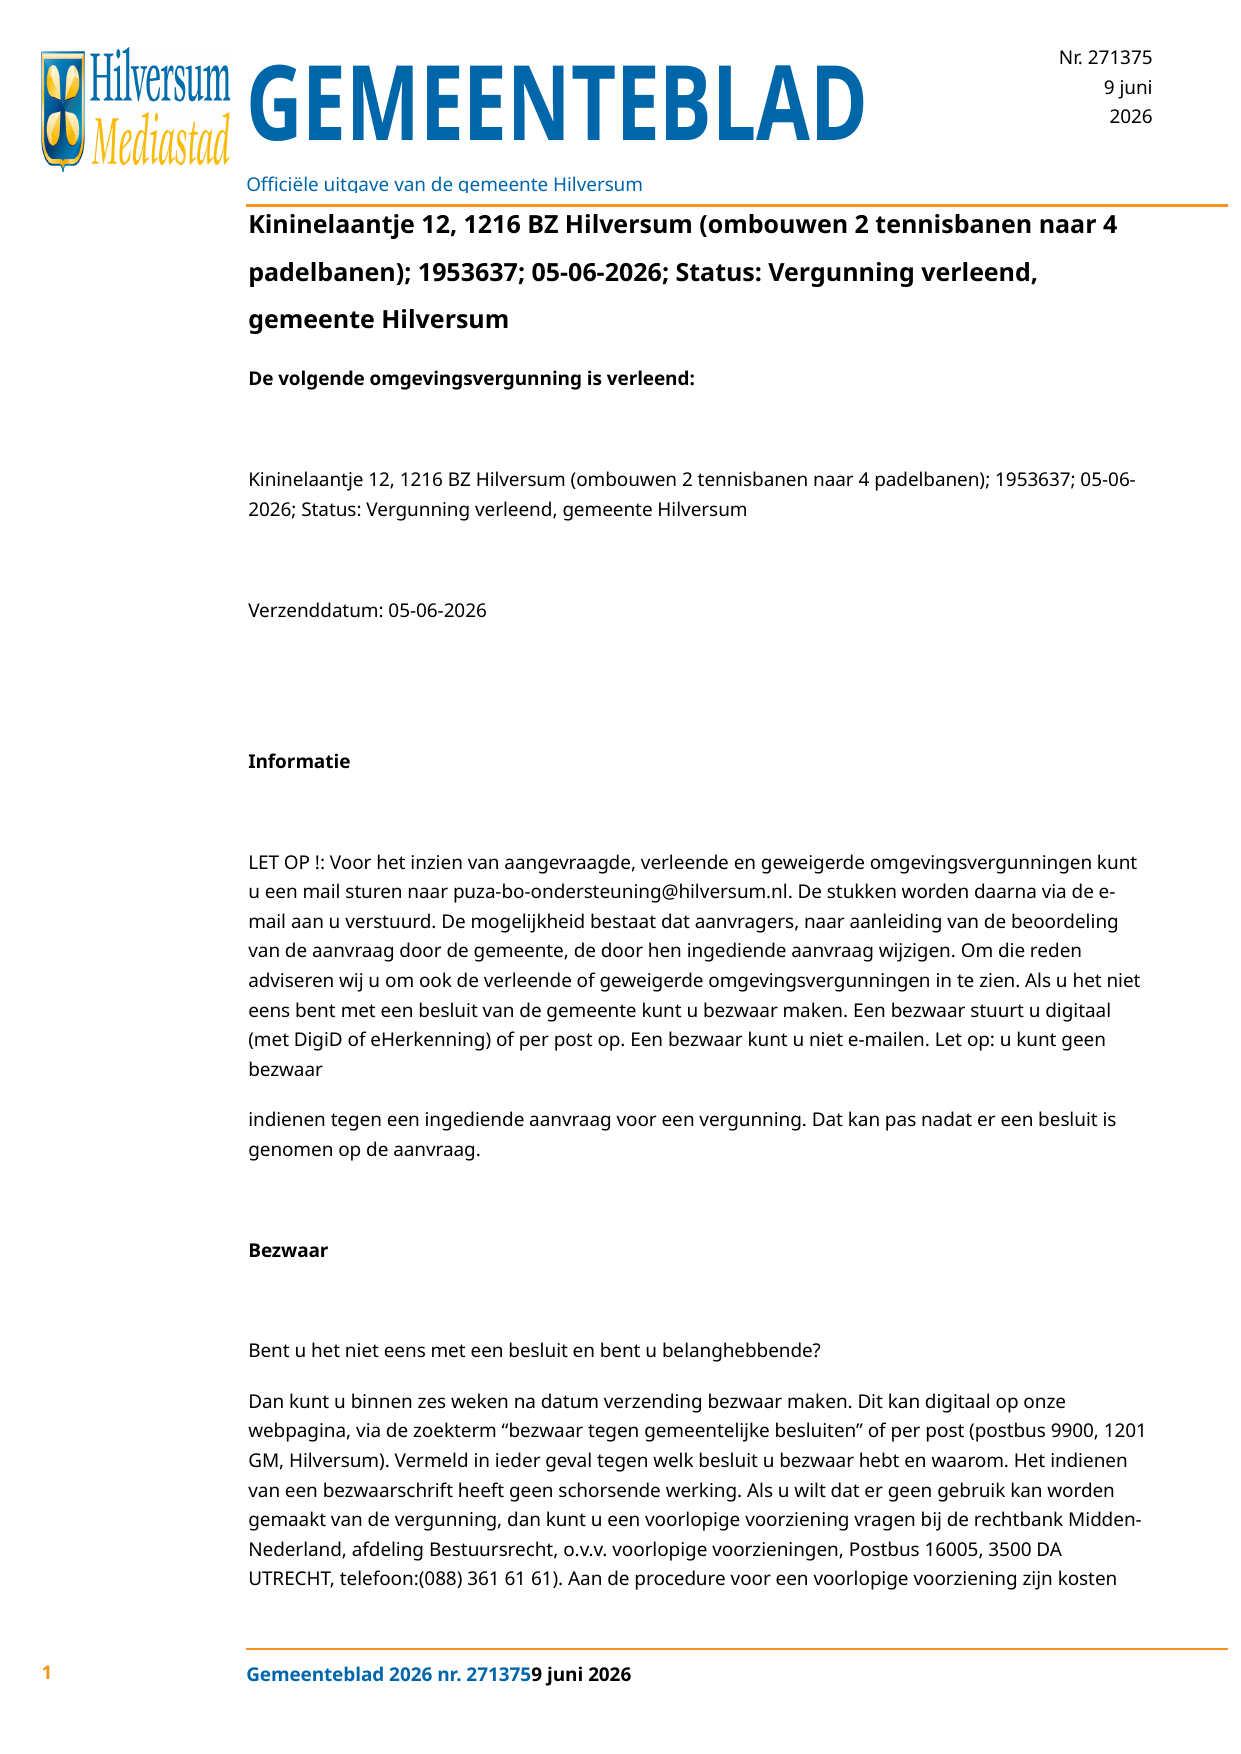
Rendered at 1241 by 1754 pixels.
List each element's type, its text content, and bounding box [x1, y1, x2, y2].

text indienen tegen een ingediende aanvraag voor een vergunning. Dat kan pas nadat er een besluit is genomen op de aanvraag. [248, 1106, 1152, 1162]
text Verzenddatum: 05-06-2026 [248, 597, 1152, 622]
text De volgende omgevingsvergunning is verleend: [248, 366, 1152, 391]
text Kininelaantje 12, 1216 BZ Hilversum (ombouwen 2 tennisbanen naar 4 padelbanen); 1953637; 05-06-2026; Status: Vergunning verleend, gemeente Hilversum [248, 466, 1152, 522]
text LET OP !: Voor het inzien van aangevraagde, verleende en geweigerde omgevingsvergunningen kunt u een mail sturen naar puza-bo-ondersteuning@hilversum.nl. De stukken worden daarna via de e-mail aan u verstuurd. De mogelijkheid bestaat dat aanvragers, naar aanleiding van de beoordeling van de aanvraag door de gemeente, de door hen ingediende aanvraag wijzigen. Om die reden adviseren wij u om ook de verleende of geweigerde omgevingsvergunningen in te zien. Als u het niet eens bent met een besluit van de gemeente kunt u bezwaar maken. Een bezwaar stuurt u digitaal (met DigiD of eHerkenning) of per post op. Een bezwaar kunt u niet e-mailen. Let op: u kunt geen bezwaar [248, 849, 1152, 1082]
text Informatie [248, 748, 1152, 774]
text Dan kunt u binnen zes weken na datum verzending bezwaar maken. Dit kan digitaal op onze webpagina, via de zoekterm “bezwaar tegen gemeentelijke besluiten” of per post (postbus 9900, 1201 GM, Hilversum). Vermeld in ieder geval tegen welk besluit u bezwaar hebt en waarom. Het indienen van een bezwaarschrift heeft geen schorsende werking. Als u wilt dat er geen gebruik kan worden gemaakt van de vergunning, dan kunt u een voorlopige voorziening vragen bij de rechtbank Midden-Nederland, afdeling Bestuursrecht, o.v.v. voorlopige voorzieningen, Postbus 16005, 3500 DA UTRECHT, telefoon:(088) 361 61 61). Aan de procedure voor een voorlopige voorziening zijn kosten [248, 1388, 1152, 1591]
text Kininelaantje 12, 1216 BZ Hilversum (ombouwen 2 tennisbanen naar 4 padelbanen); 1953637; 05-06-2026; Status: Vergunning verleend, gemeente Hilversum [248, 207, 1152, 336]
picture [41, 47, 231, 172]
text Bezwaar [248, 1237, 1152, 1262]
text Bent u het niet eens met een besluit en bent u belanghebbende? [248, 1338, 1152, 1363]
